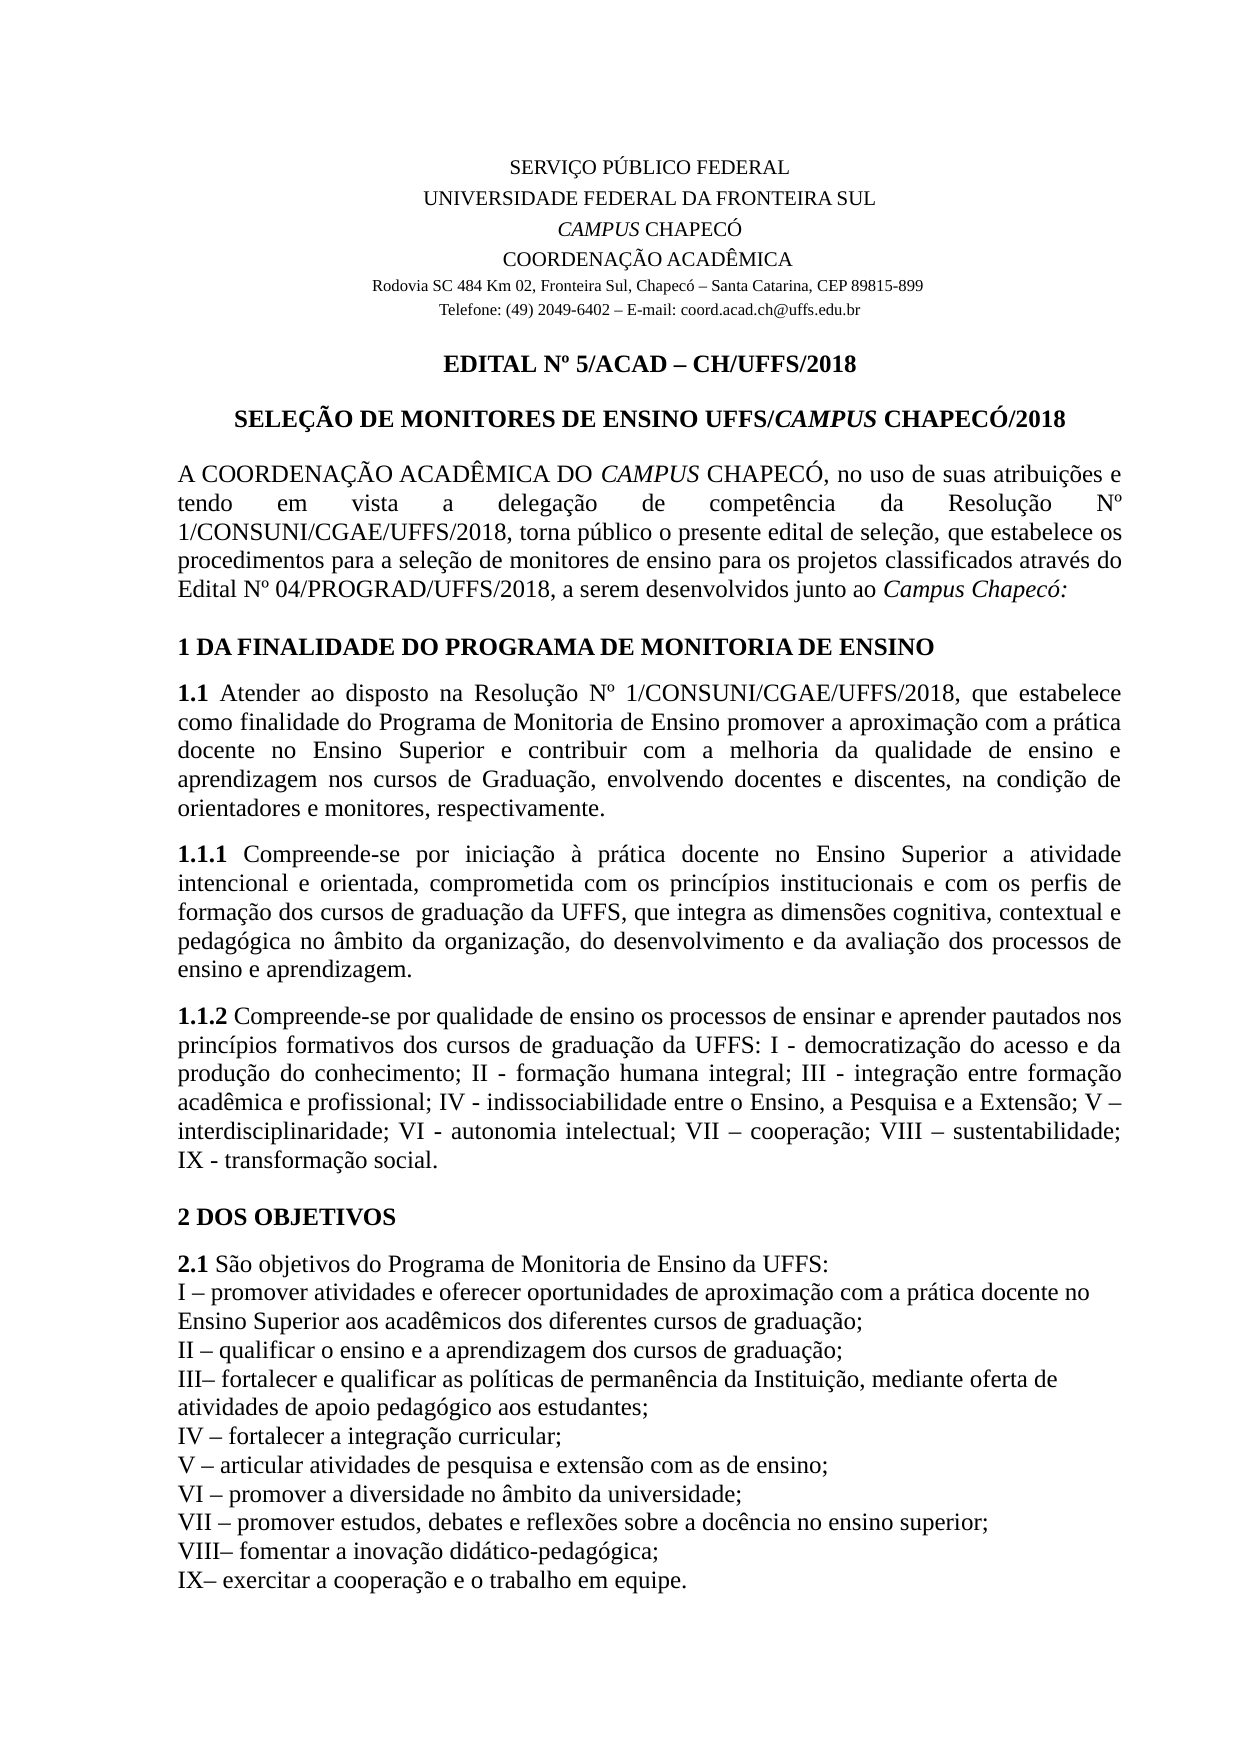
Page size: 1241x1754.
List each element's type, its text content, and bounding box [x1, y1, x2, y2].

text 1.1.1 Compreende-se por iniciação à prática docente no Ensino Superior a atividade intencional e orientada, comprometida com os princípios institucionais e com os perfis de formação dos cursos de graduação da UFFS, que integra as dimensões cognitiva, contextual e pedagógica no âmbito da organização, do desenvolvimento e da avaliação dos processos de ensino e aprendizagem. [177, 839, 1122, 983]
text 1.1.2 Compreende-se por qualidade de ensino os processos de ensinar e aprender pautados nos princípios formativos dos cursos de graduação da UFFS: I - democratização do acesso e da produção do conhecimento; II - formação humana integral; III - integração entre formação acadêmica e profissional; IV - indissociabilidade entre o Ensino, a Pesquisa e a Extensão; V – interdisciplinaridade; VI - autonomia intelectual; VII – cooperação; VIII – sustentabilidade; IX - transformação social. [177, 1001, 1122, 1173]
text Ensino Superior aos acadêmicos dos diferentes cursos de graduação; [177, 1306, 1122, 1335]
text VII – promover estudos, debates e reflexões sobre a docência no ensino superior; [177, 1507, 1122, 1536]
text 2 DOS OBJETIVOS [177, 1202, 1122, 1231]
text VI – promover a diversidade no âmbito da universidade; [177, 1479, 1122, 1507]
text 1 DA FINALIDADE DO PROGRAMA DE MONITORIA DE ENSINO [177, 632, 1122, 660]
text V – articular atividades de pesquisa e extensão com as de ensino; [177, 1450, 1122, 1479]
text II – qualificar o ensino e a aprendizagem dos cursos de graduação; [177, 1335, 1122, 1364]
text VIII– fomentar a inovação didático-pedagógica; [177, 1536, 1122, 1565]
text A COORDENAÇÃO ACADÊMICA DO CAMPUS CHAPECÓ, no uso de suas atribuições e tendo em vista a delegação de competência da Resolução Nº 1/CONSUNI/CGAE/UFFS/2018, torna público o presente edital de seleção, que estabelece os procedimentos para a seleção de monitores de ensino para os projetos classificados através do Edital Nº 04/PROGRAD/UFFS/2018, a serem desenvolvidos junto ao Campus Chapecó: [177, 459, 1122, 603]
text 2.1 São objetivos do Programa de Monitoria de Ensino da UFFS: [177, 1249, 1122, 1277]
text 1.1 Atender ao disposto na Resolução Nº 1/CONSUNI/CGAE/UFFS/2018, que estabelece como finalidade do Programa de Monitoria de Ensino promover a aproximação com a prática docente no Ensino Superior e contribuir com a melhoria da qualidade de ensino e aprendizagem nos cursos de Graduação, envolvendo docentes e discentes, na condição de orientadores e monitores, respectivamente. [177, 678, 1122, 822]
text SELEÇÃO DE MONITORES DE ENSINO UFFS/CAMPUS CHAPECÓ/2018 [177, 404, 1122, 433]
text I – promover atividades e oferecer oportunidades de aproximação com a prática docente no [177, 1277, 1122, 1306]
text IV – fortalecer a integração curricular; [177, 1421, 1122, 1450]
text III– fortalecer e qualificar as políticas de permanência da Instituição, mediante oferta de [177, 1364, 1122, 1392]
text IX– exercitar a cooperação e o trabalho em equipe. [177, 1565, 1122, 1594]
text atividades de apoio pedagógico aos estudantes; [177, 1392, 1122, 1421]
text EDITAL Nº 5/ACAD – CH/UFFS/2018 [177, 349, 1122, 378]
